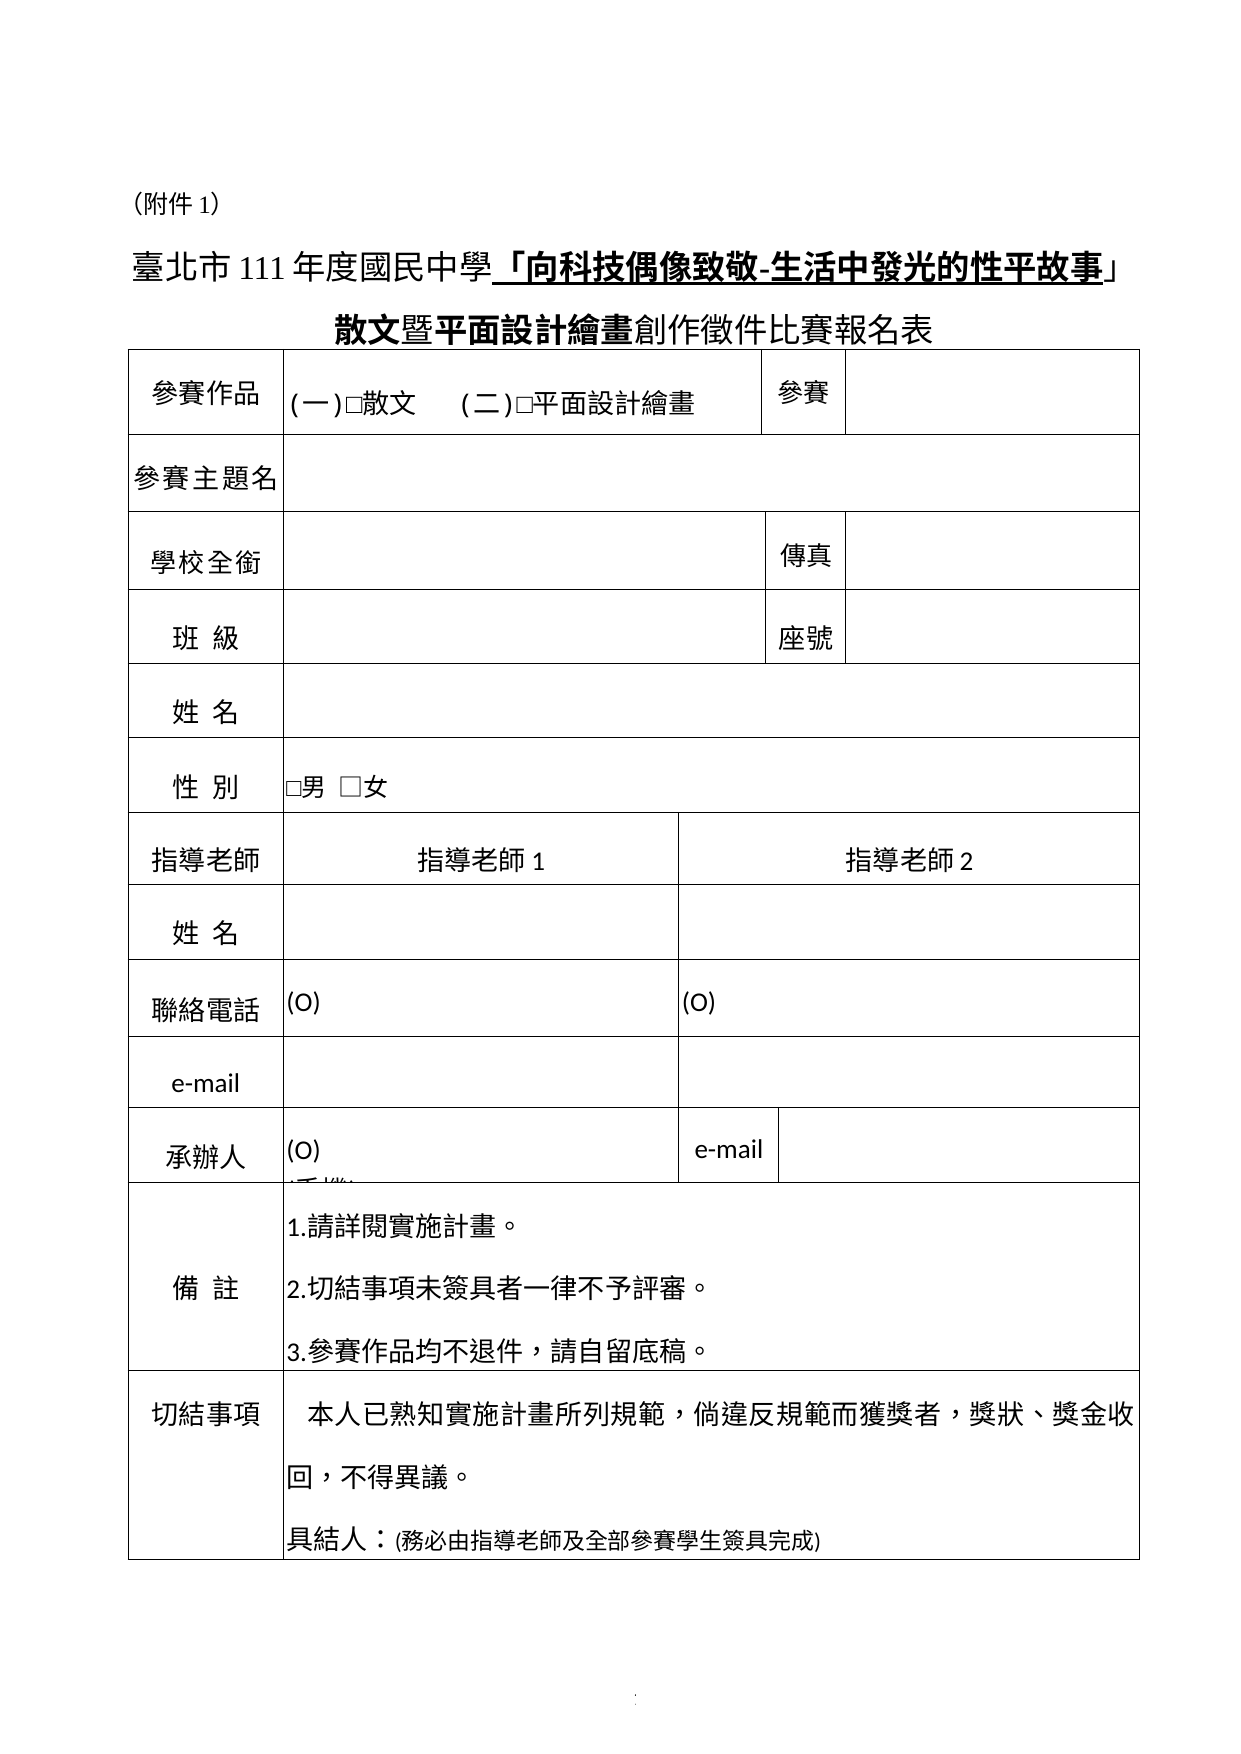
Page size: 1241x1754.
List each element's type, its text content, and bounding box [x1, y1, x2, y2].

table_cell [284, 885, 678, 959]
table_cell 指導老師2 [679, 813, 1139, 884]
table_cell 聯絡電話 [129, 960, 283, 1036]
table_cell 姓 名 [129, 885, 283, 959]
table_cell e-mail [679, 1108, 778, 1182]
table_cell [284, 512, 765, 589]
table_cell 學校全銜 [129, 512, 283, 589]
table_cell □男 □女 [284, 738, 1139, 812]
table_cell [284, 435, 1139, 511]
table_cell [846, 590, 1139, 662]
table_cell e-mail [129, 1037, 283, 1107]
text 臺北市111年度國民中學「向科技偶像致敬-生活中發光的性平故事」 [118, 224, 1150, 286]
text （附件1） [118, 161, 1150, 224]
table_cell 本人已熟知實施計畫所列規範，倘違反規範而獲獎者，獎狀、獎金收回，不得異議。 具結人：(務必由指導老師及全部參賽學生簽具完成) [284, 1371, 1139, 1559]
table_cell [846, 512, 1139, 589]
table_cell [679, 1037, 1139, 1107]
table_cell 切結事項 [129, 1371, 283, 1559]
table_cell 傳真 號碼 [766, 512, 845, 589]
table_header (一)□散文 (二)□平面設計繪畫 [284, 350, 761, 434]
table_header 參賽作品 類 別 [129, 350, 283, 434]
table_cell 1.請詳閱實施計畫。 2.切結事項未簽具者一律不予評審。 3.參賽作品均不退件，請自留底稿。 [284, 1183, 1139, 1370]
table_cell 參賽主題名 稱 [129, 435, 283, 511]
table_header 【由承辦學校填寫】 [846, 350, 1139, 434]
table_cell (O) (手機) [284, 1108, 678, 1182]
text 散文暨平面設計繪畫創作徵件比賽報名表 [118, 286, 1150, 349]
table_cell 性 別 [129, 738, 283, 812]
table_cell [284, 664, 1139, 737]
table_cell 承辦人 [129, 1108, 283, 1182]
table_header 參賽 編號 [762, 350, 845, 434]
table_cell 姓 名 [129, 664, 283, 737]
table_cell [284, 1037, 678, 1107]
table_cell [284, 590, 765, 662]
table_cell (O) (手機) [284, 960, 678, 1036]
table_cell (O) (手機) [679, 960, 1139, 1036]
table_cell 指導老師 [129, 813, 283, 884]
table_cell 座號 [766, 590, 845, 662]
table_cell 備 註 [129, 1183, 283, 1370]
table_cell 指導老師1 [284, 813, 678, 884]
table_cell 班 級 [129, 590, 283, 662]
table_cell [679, 885, 1139, 959]
table_cell [779, 1108, 1139, 1182]
